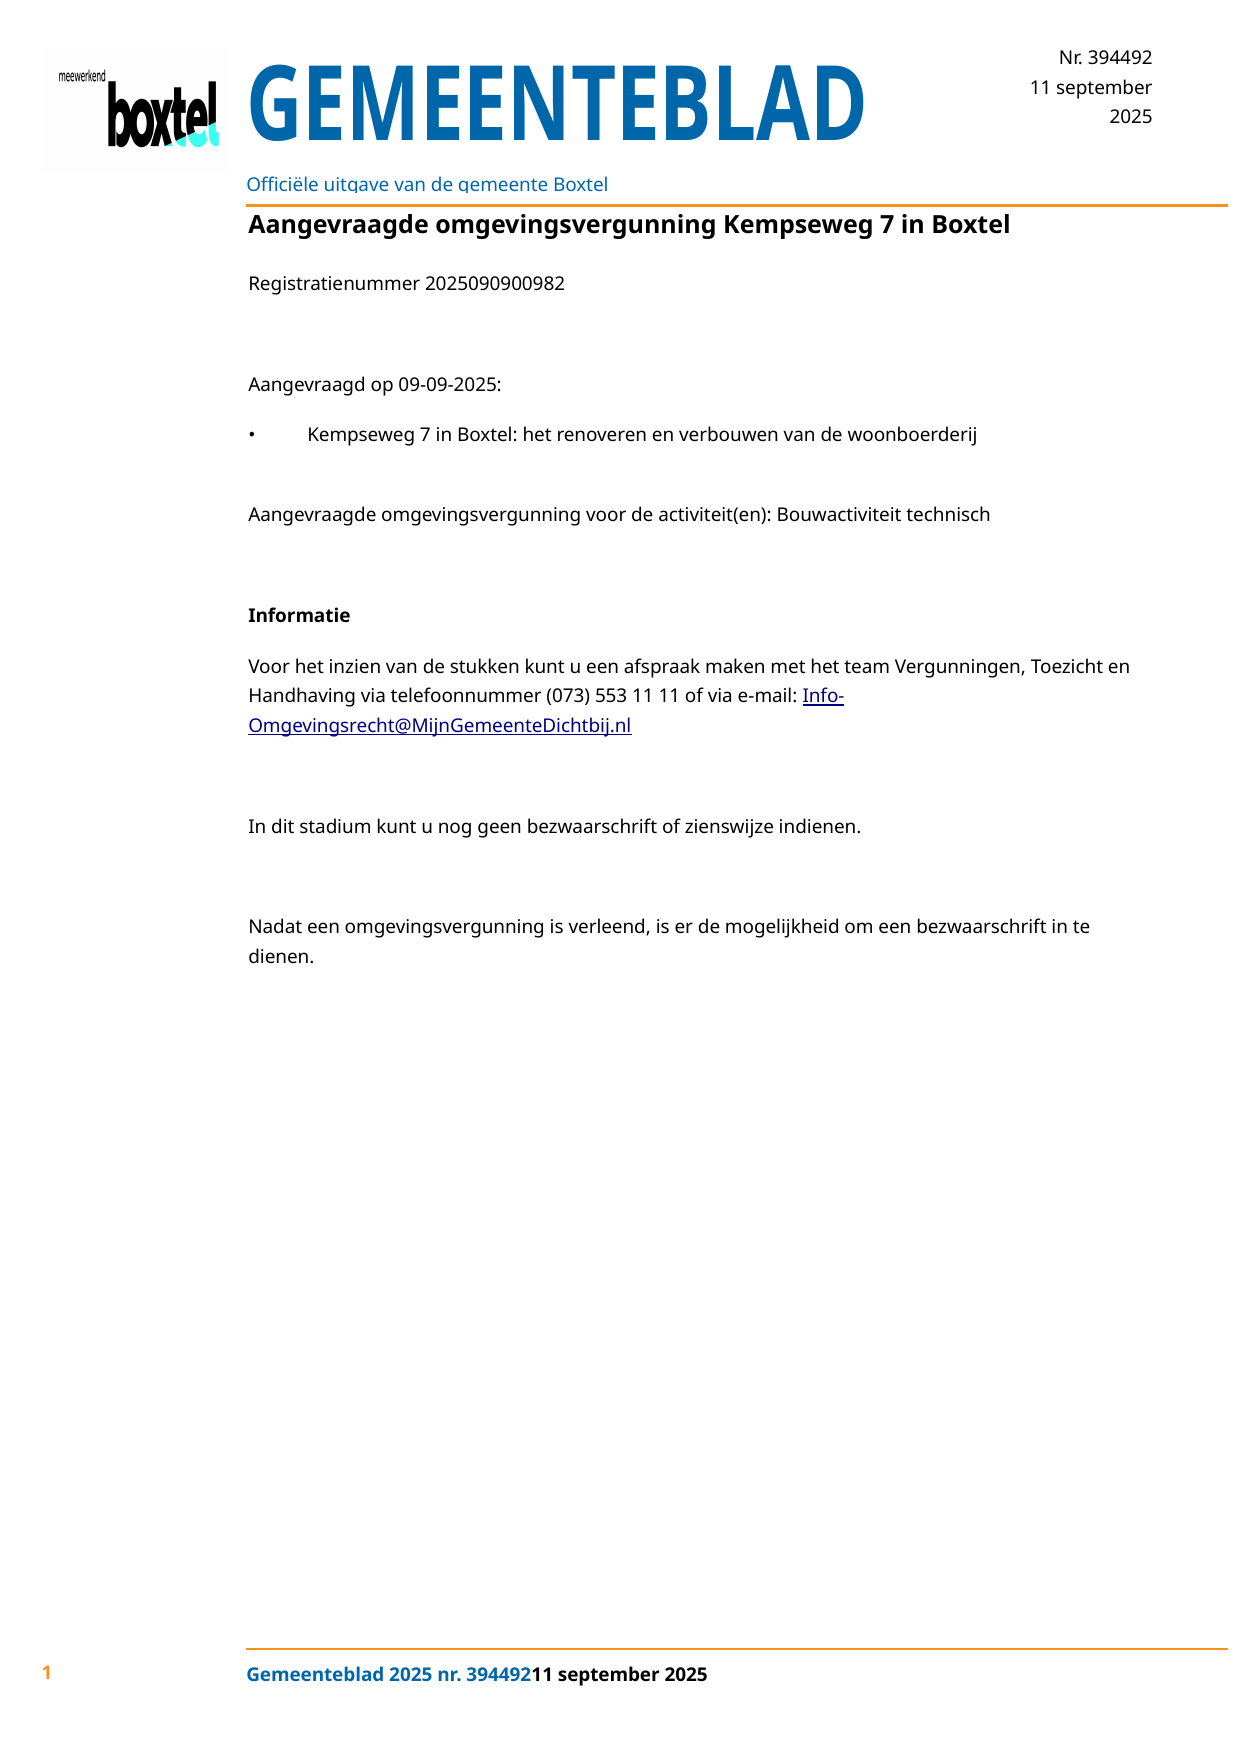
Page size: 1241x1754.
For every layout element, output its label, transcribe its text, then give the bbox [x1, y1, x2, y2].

picture [41, 47, 231, 172]
text Aangevraagde omgevingsvergunning Kempseweg 7 in Boxtel [248, 207, 1152, 241]
text Informatie [248, 602, 1152, 628]
text Aangevraagde omgevingsvergunning voor de activiteit(en): Bouwactiviteit technisch [248, 502, 1152, 527]
text Aangevraagd op 09-09-2025: [248, 371, 1152, 397]
text Voor het inzien van de stukken kunt u een afspraak maken met het team Vergunningen, Toezicht en Handhaving via telefoonnummer (073) 553 11 11 of via e-mail: Info-Omgevingsrecht@MijnGemeenteDichtbij.nl [248, 653, 1152, 738]
text In dit stadium kunt u nog geen bezwaarschrift of zienswijze indienen. [248, 813, 1152, 838]
text Registratienummer 2025090900982 [248, 270, 1152, 296]
text Nadat een omgevingsvergunning is verleend, is er de mogelijkheid om een bezwaarschrift in te dienen. [248, 914, 1152, 969]
list Kempseweg 7 in Boxtel: het renoveren en verbouwen van de woonboerderij [248, 422, 1152, 447]
